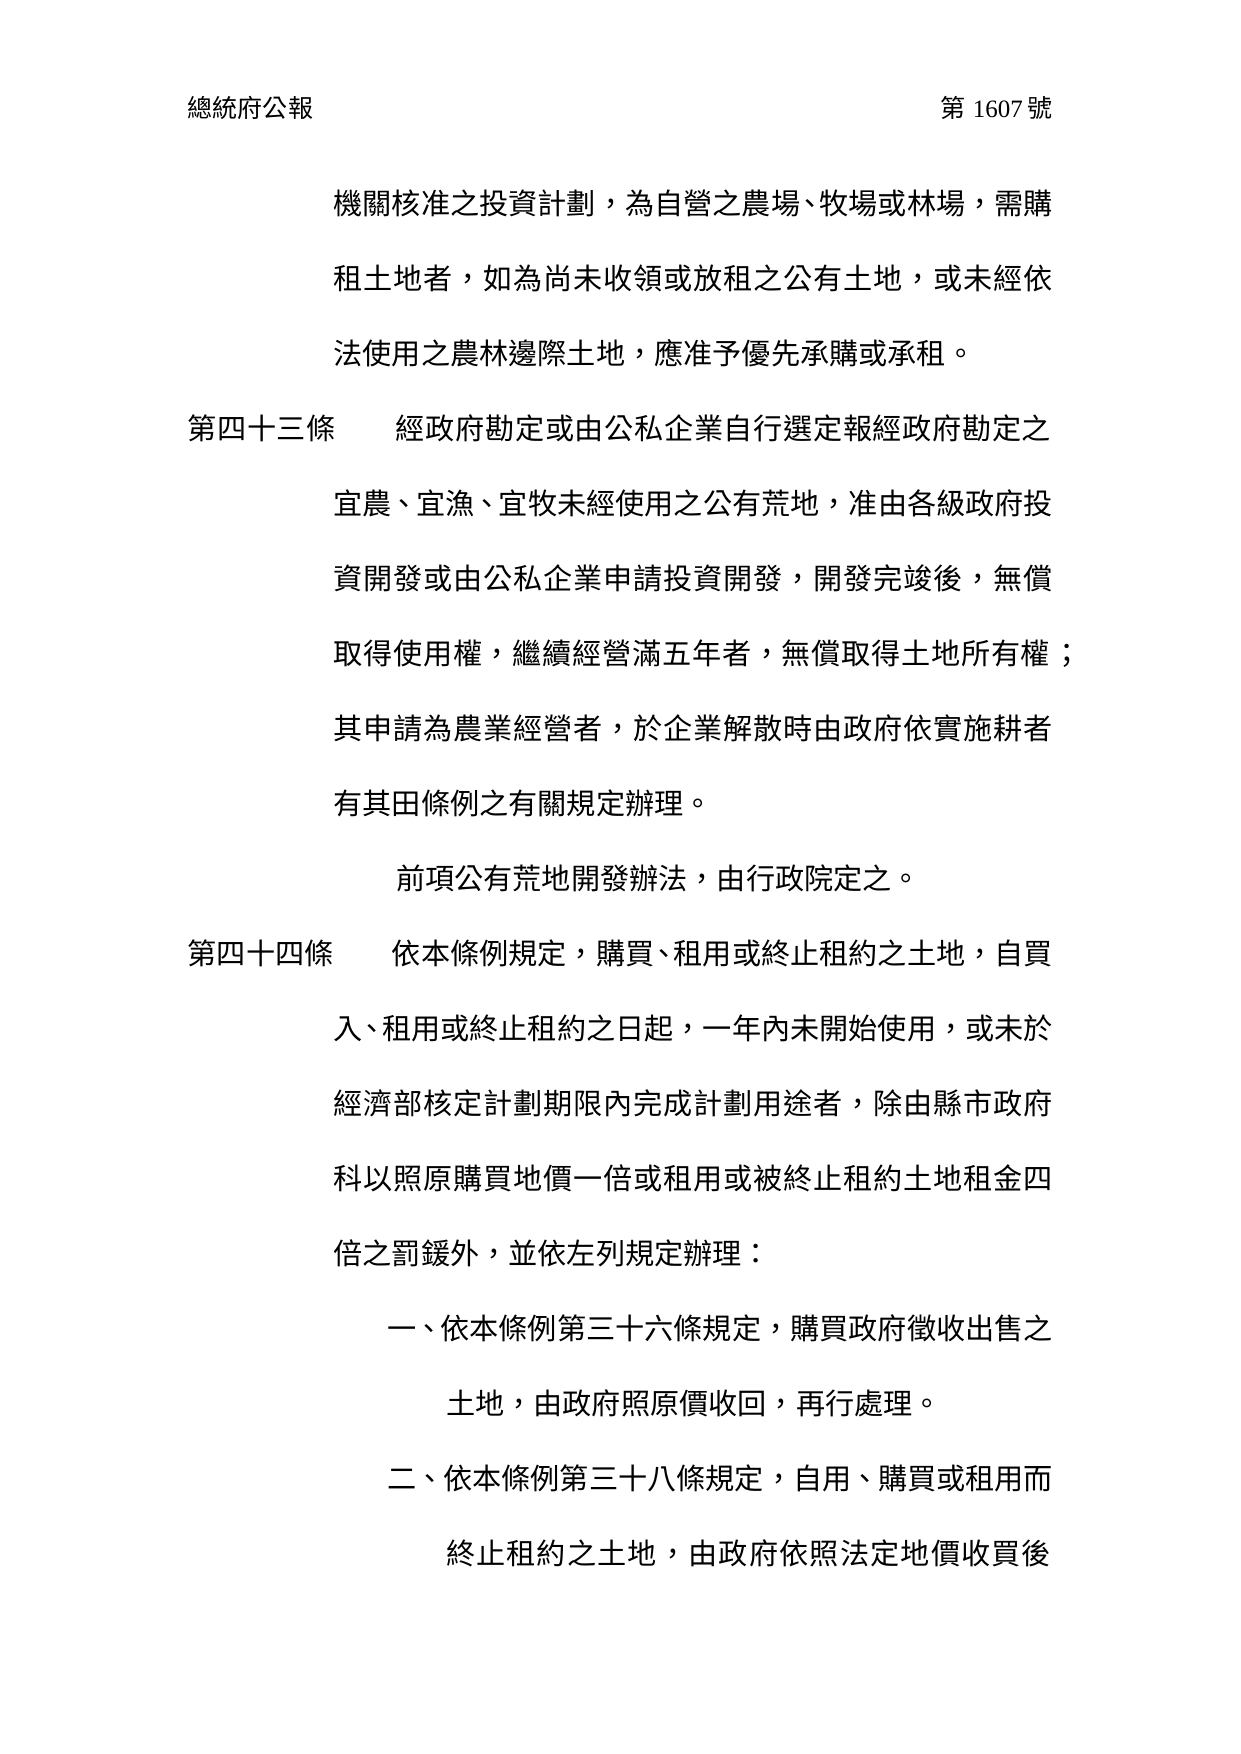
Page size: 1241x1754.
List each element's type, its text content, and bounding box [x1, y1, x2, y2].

text 第四十四條 依本條例規定，購買、租用或終止租約之土地，自買入、租用或終止租約之日起，一年內未開始使用，或未於經濟部核定計劃期限內完成計劃用途者，除由縣市政府科以照原購買地價一倍或租用或被終止租約土地租金四倍之罰鍰外，並依左列規定辦理： [187, 914, 1053, 1289]
text 一、依本條例第三十六條規定，購買政府徵收出售之土地，由政府照原價收回，再行處理。 [387, 1289, 1053, 1439]
text 前項公有荒地開發辦法，由行政院定之。 [337, 839, 1053, 914]
text 第四十三條 經政府勘定或由公私企業自行選定報經政府勘定之宜農、宜漁、宜牧未經使用之公有荒地，准由各級政府投資開發或由公私企業申請投資開發，開發完竣後，無償取得使用權，繼續經營滿五年者，無償取得土地所有權；其申請為農業經營者，於企業解散時由政府依實施耕者有其田條例之有關規定辦理。 [187, 389, 1053, 839]
text 二、依本條例第三十八條規定，自用、購買或租用而終止租約之土地，由政府依照法定地價收買後，再行處理。 [387, 1439, 1053, 1589]
text 機關核准之投資計劃，為自營之農場、牧場或林場，需購租土地者，如為尚未收領或放租之公有土地，或未經依法使用之農林邊際土地，應准予優先承購或承租。 [187, 164, 1053, 389]
